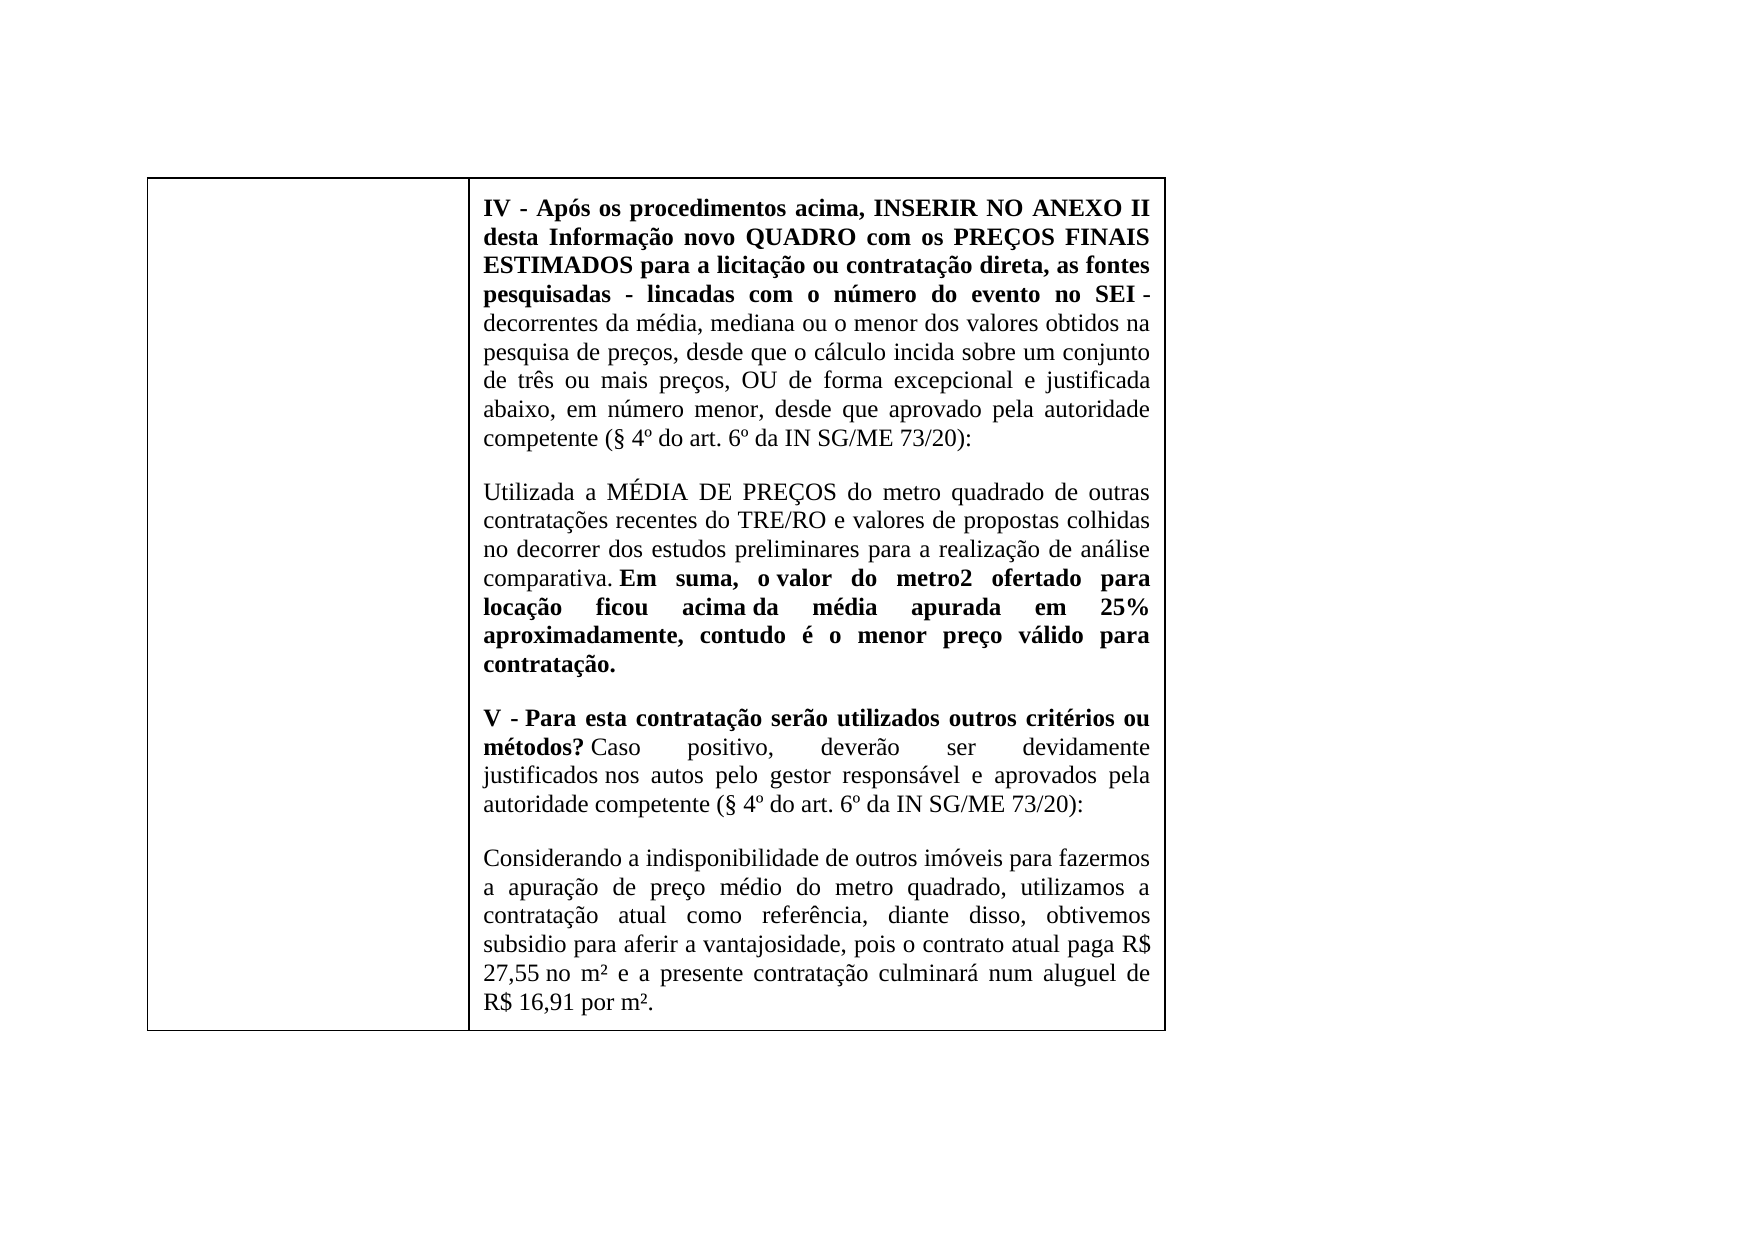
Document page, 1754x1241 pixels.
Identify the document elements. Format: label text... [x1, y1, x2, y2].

table_cell [148, 179, 468, 1029]
table_cell IV - Após os procedimentos acima, INSERIR NO ANEXO II desta Informação novo QUADRO com os PREÇOS FINAIS ESTIMADOS para a licitação ou contratação direta, as fontes pesquisadas - lincadas com o número do evento no SEI - decorrentes da média, mediana ou o menor dos valores obtidos na pesquisa de preços, desde que o cálculo incida sobre um conjunto de três ou mais preços, OU de forma excepcional e justificada abaixo, em número menor, desde que aprovado pela autoridade competente (§ 4º do art. 6º da IN SG/ME 73/20): Utilizada a MÉDIA DE PREÇOS do metro quadrado de outras contratações recentes do TRE/RO e valores de propostas colhidas no decorrer dos estudos preliminares para a realização de análise comparativa. Em suma, o valor do metro2 ofertado para locação ficou acima da média apurada em 25% aproximadamente, contudo é o menor preço válido para contratação. V - Para esta contratação serão utilizados outros critérios ou métodos? Caso positivo, deverão ser devidamente justificados nos autos pelo gestor responsável e aprovados pela autoridade competente (§ 4º do art. 6º da IN SG/ME 73/20): Considerando a indisponibilidade de outros imóveis para fazermos a apuração de preço médio do metro quadrado, utilizamos a contratação atual como referência, diante disso, obtivemos subsidio para aferir a vantajosidade, pois o contrato atual paga R$ 27,55 no m² e a presente contratação culminará num aluguel de R$ 16,91 por m². [470, 179, 1164, 1029]
